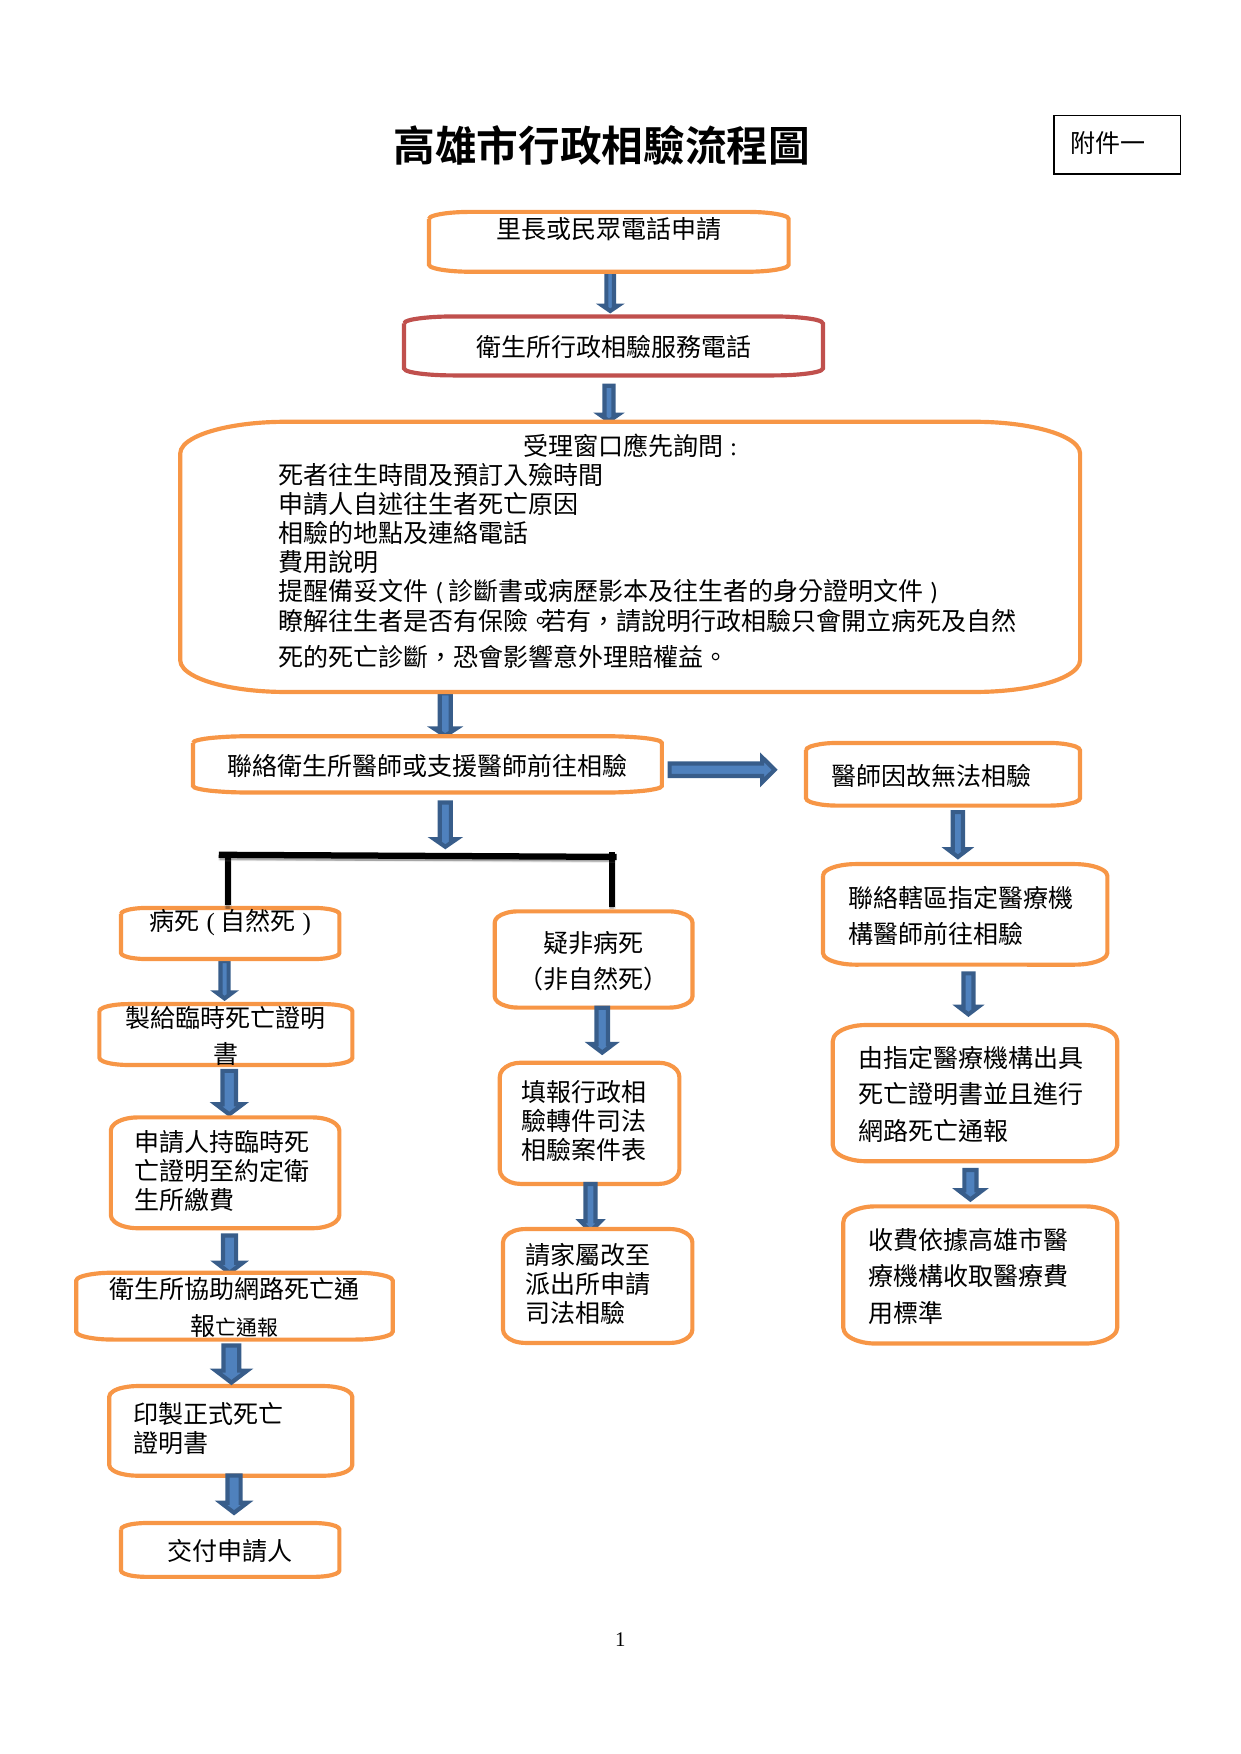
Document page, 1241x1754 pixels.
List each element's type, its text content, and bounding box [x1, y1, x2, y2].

text 附件一 [1070, 123, 1165, 160]
text 高雄市行政相驗流程圖 [393, 113, 906, 174]
